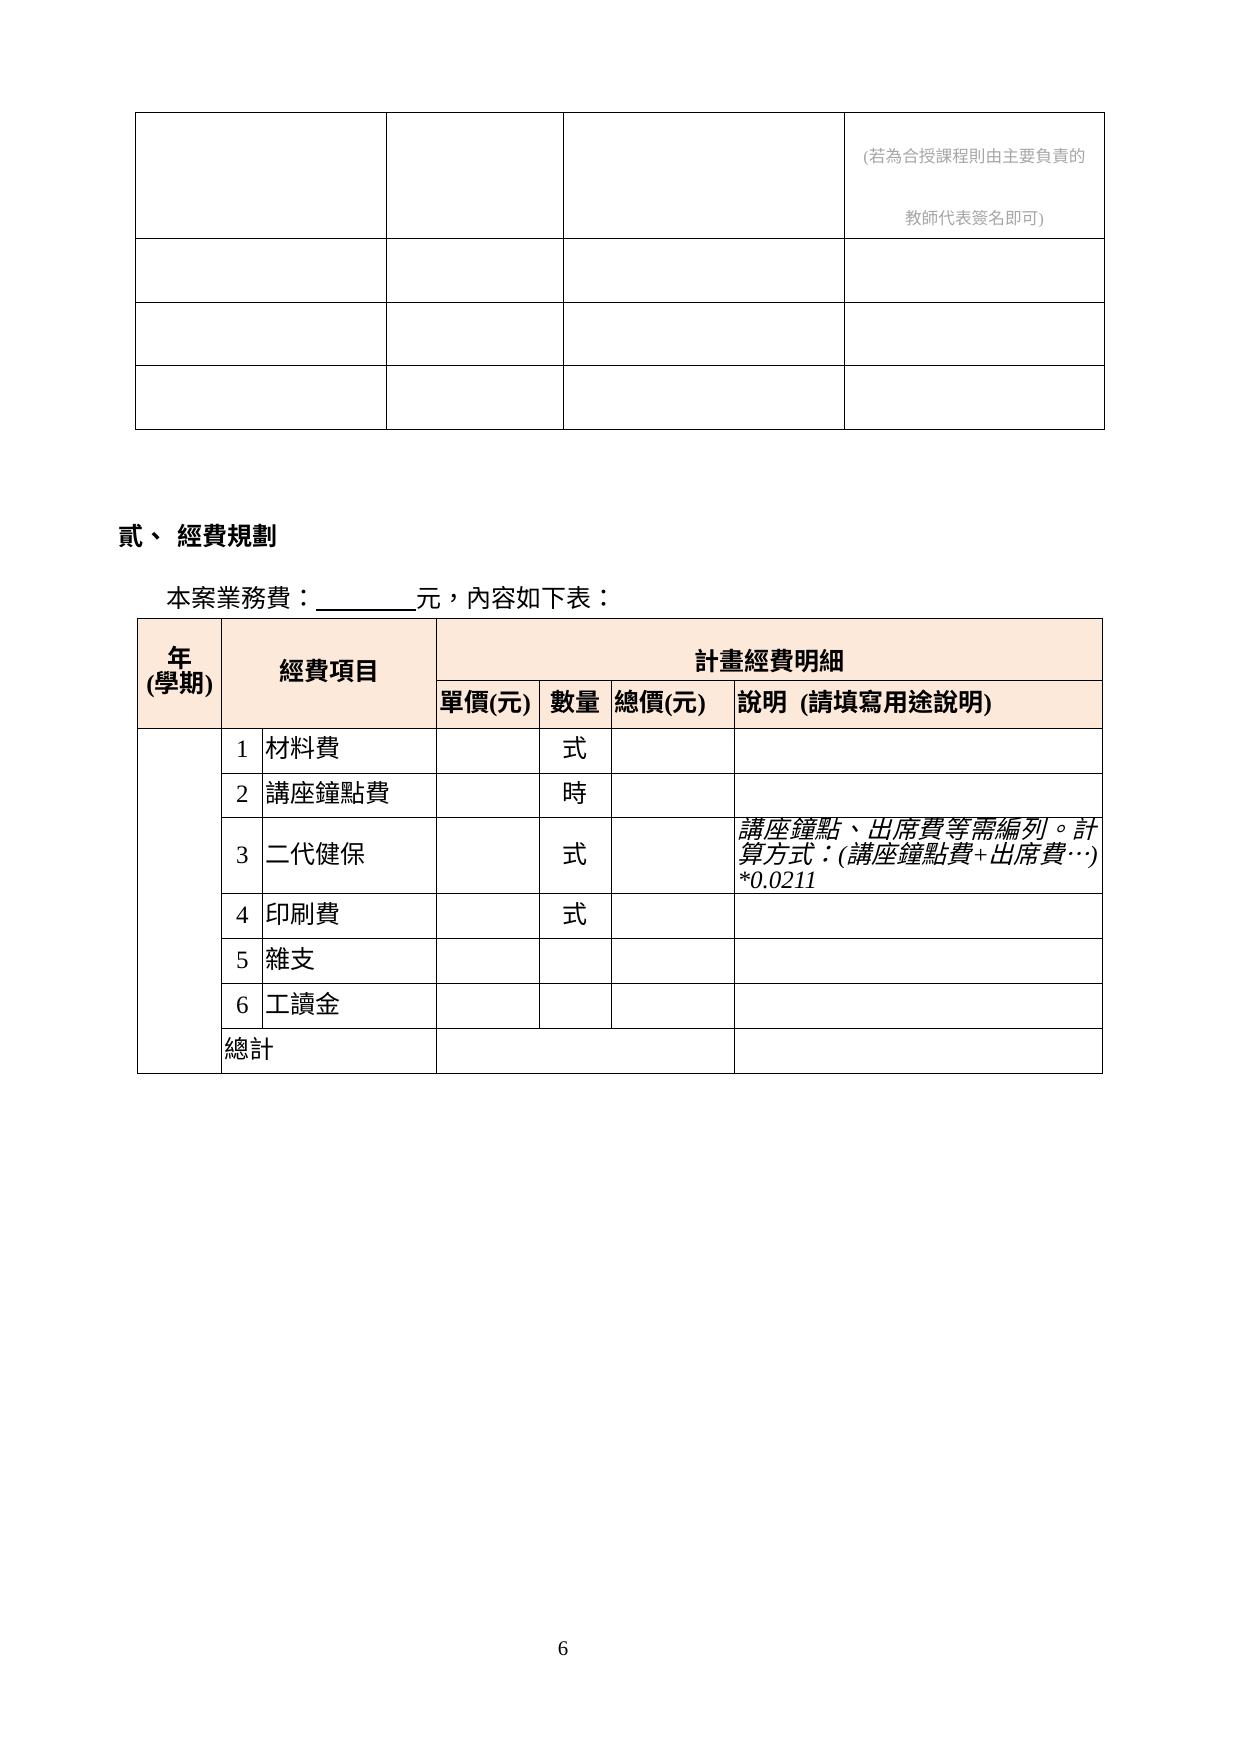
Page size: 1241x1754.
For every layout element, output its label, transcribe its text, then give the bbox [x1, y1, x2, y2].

table_cell [612, 774, 734, 817]
text 本案業務費： 元，內容如下表： [166, 555, 1122, 617]
table_cell 數量 [540, 681, 611, 728]
table_header 年 (學期) [138, 619, 221, 728]
table_cell [540, 984, 611, 1028]
table_cell 式 [540, 729, 611, 772]
table_cell 二代健保 [263, 818, 436, 893]
table_cell 式 [540, 818, 611, 893]
table_cell 4 [222, 894, 262, 938]
table_cell [612, 939, 734, 983]
table_cell [735, 984, 1102, 1028]
table_cell [437, 818, 539, 893]
table_cell 1 [222, 729, 262, 772]
table_cell [387, 303, 563, 365]
table_cell [612, 984, 734, 1028]
table_cell [735, 774, 1102, 817]
table_cell 雜支 [263, 939, 436, 983]
table_cell [437, 774, 539, 817]
table_cell [437, 729, 539, 772]
table_cell [612, 729, 734, 772]
list 經費規劃 [118, 492, 1122, 555]
table_cell [612, 894, 734, 938]
table_cell [845, 303, 1104, 365]
table_cell [735, 894, 1102, 938]
table_cell 印刷費 [263, 894, 436, 938]
table_cell [136, 239, 386, 302]
table_cell [136, 113, 386, 238]
table_cell 講座鐘點費 [263, 774, 436, 817]
table_cell [564, 239, 844, 302]
table_cell 時 [540, 774, 611, 817]
table_cell [387, 113, 563, 238]
table_cell [564, 303, 844, 365]
table_cell [540, 939, 611, 983]
table_cell 材料費 [263, 729, 436, 772]
table_cell 講座鐘點、出席費等需編列。計算方式：(講座鐘點費+出席費…)*0.0211 [735, 818, 1102, 893]
table_cell [437, 939, 539, 983]
table_cell [136, 303, 386, 365]
table_cell [437, 894, 539, 938]
table_cell [845, 366, 1104, 429]
table_header 經費項目 [222, 619, 436, 728]
table_cell [387, 239, 563, 302]
table_cell 5 [222, 939, 262, 983]
table_cell [564, 366, 844, 429]
table_cell 3 [222, 818, 262, 893]
table_cell 式 [540, 894, 611, 938]
table_cell 總價(元) [612, 681, 734, 728]
table_cell (若為合授課程則由主要負責的教師代表簽名即可) [845, 113, 1104, 238]
table_cell [735, 939, 1102, 983]
table_cell [437, 1029, 734, 1072]
table_cell [136, 366, 386, 429]
table_cell [138, 729, 221, 1072]
table_cell [845, 239, 1104, 302]
table_header 計畫經費明細 [437, 619, 1102, 680]
table_cell 6 [222, 984, 262, 1028]
table_cell [735, 1029, 1102, 1072]
table_cell [387, 366, 563, 429]
table_cell [564, 113, 844, 238]
table_cell 說明 (請填寫用途說明) [735, 681, 1102, 728]
table_cell 工讀金 [263, 984, 436, 1028]
table_cell 總計 [222, 1029, 436, 1072]
table_cell [437, 984, 539, 1028]
table_cell 單價(元) [437, 681, 539, 728]
table_cell [735, 729, 1102, 772]
table_cell [612, 818, 734, 893]
table_cell 2 [222, 774, 262, 817]
